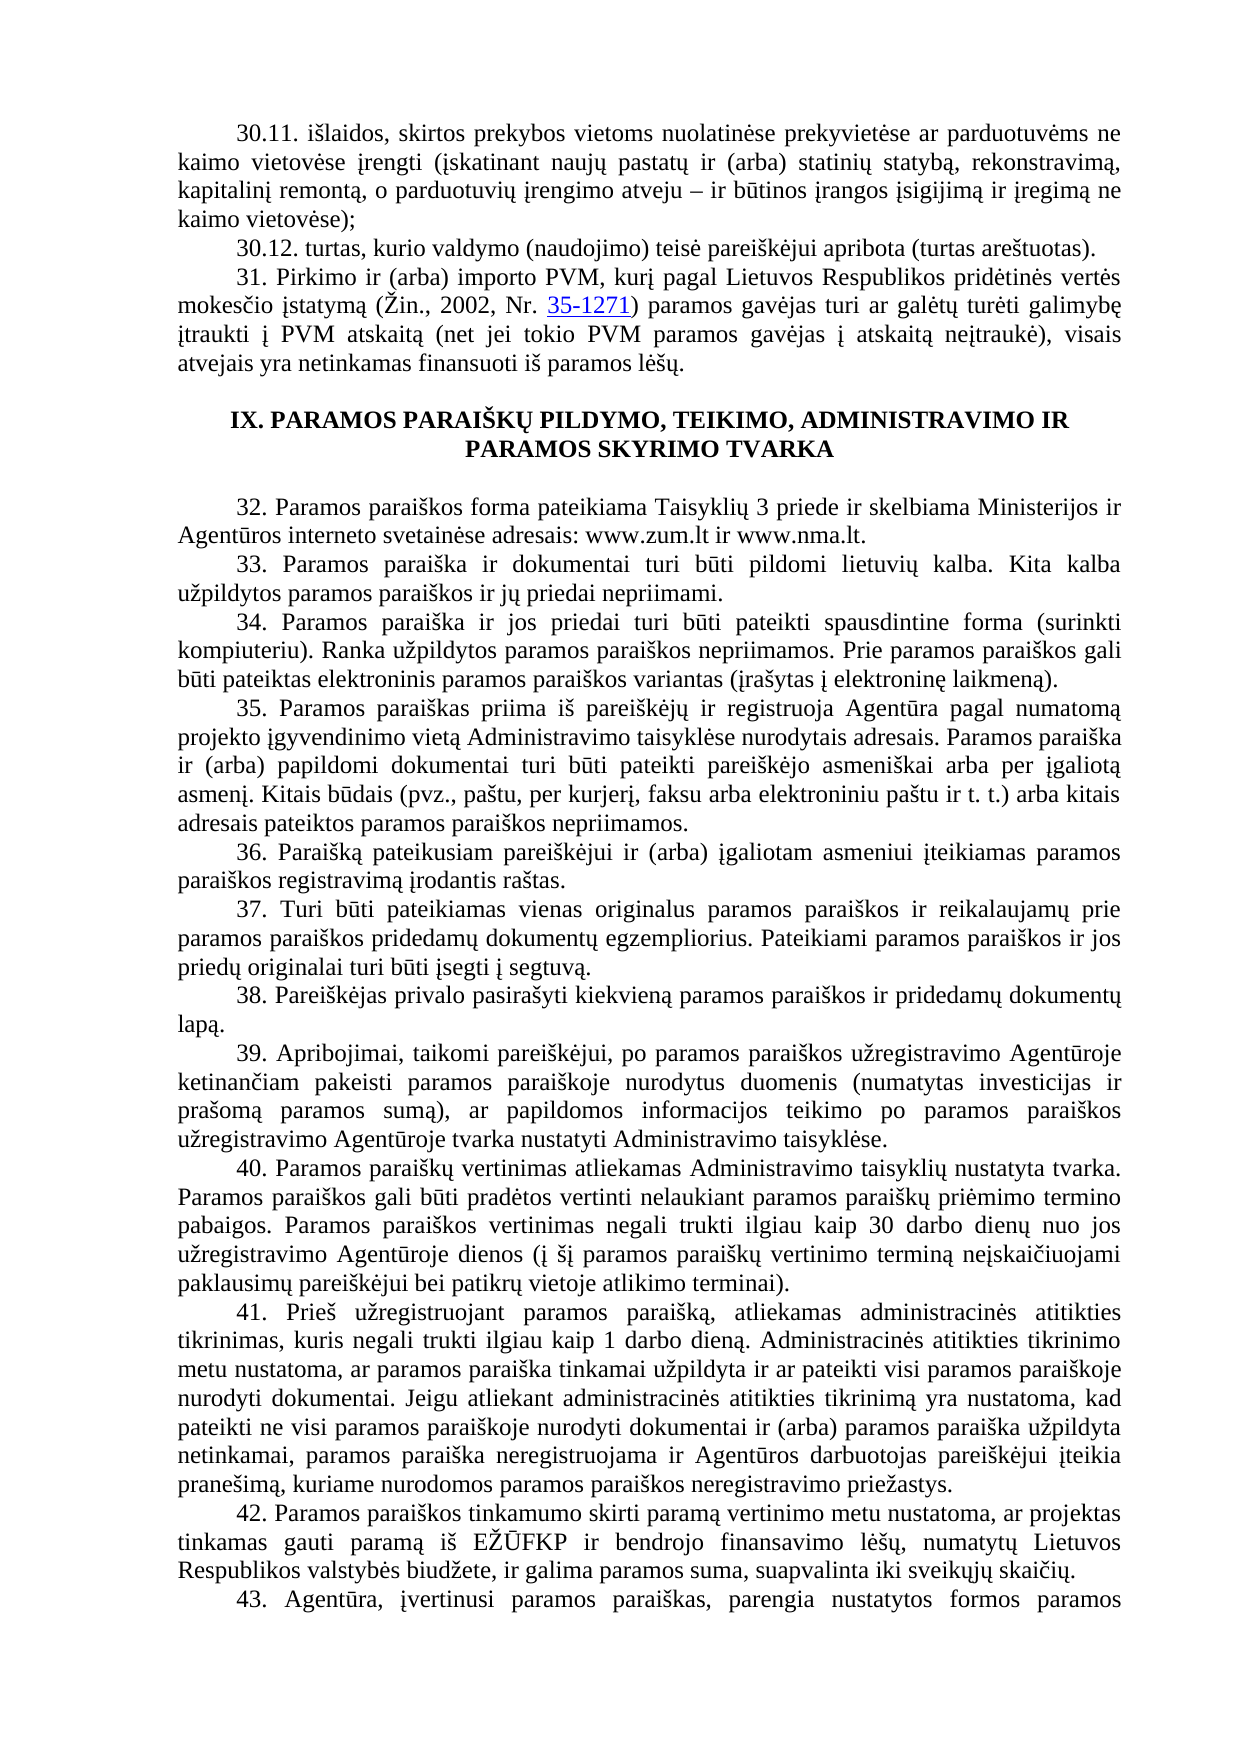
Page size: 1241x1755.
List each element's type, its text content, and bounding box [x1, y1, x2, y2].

text 30.12. turtas, kurio valdymo (naudojimo) teisė pareiškėjui apribota (turtas areštuotas). [177, 233, 1122, 262]
text 43. Agentūra, įvertinusi paramos paraiškas, parengia nustatytos formos paramos [177, 1584, 1122, 1613]
text 42. Paramos paraiškos tinkamumo skirti paramą vertinimo metu nustatoma, ar projektas tinkamas gauti paramą iš EŽŪFKP ir bendrojo finansavimo lėšų, numatytų Lietuvos Respublikos valstybės biudžete, ir galima paramos suma, suapvalinta iki sveikųjų skaičių. [177, 1498, 1122, 1584]
text 36. Paraišką pateikusiam pareiškėjui ir (arba) įgaliotam asmeniui įteikiamas paramos paraiškos registravimą įrodantis raštas. [177, 837, 1122, 894]
text IX. PARAMOS PARAIŠKŲ PILDYMO, TEIKIMO, ADMINISTRAVIMO IR PARAMOS SKYRIMO TVARKA [177, 406, 1122, 463]
text 30.11. išlaidos, skirtos prekybos vietoms nuolatinėse prekyvietėse ar parduotuvėms ne kaimo vietovėse įrengti (įskatinant naujų pastatų ir (arba) statinių statybą, rekonstravimą, kapitalinį remontą, o parduotuvių įrengimo atveju – ir būtinos įrangos įsigijimą ir įregimą ne kaimo vietovėse); [177, 118, 1122, 233]
text 33. Paramos paraiška ir dokumentai turi būti pildomi lietuvių kalba. Kita kalba užpildytos paramos paraiškos ir jų priedai nepriimami. [177, 549, 1122, 607]
text 31. Pirkimo ir (arba) importo PVM, kurį pagal Lietuvos Respublikos pridėtinės vertės mokesčio įstatymą (Žin., 2002, Nr. 35-1271) paramos gavėjas turi ar galėtų turėti galimybę įtraukti į PVM atskaitą (net jei tokio PVM paramos gavėjas į atskaitą neįtraukė), visais atvejais yra netinkamas finansuoti iš paramos lėšų. [177, 262, 1122, 377]
text 34. Paramos paraiška ir jos priedai turi būti pateikti spausdintine forma (surinkti kompiuteriu). Ranka užpildytos paramos paraiškos nepriimamos. Prie paramos paraiškos gali būti pateiktas elektroninis paramos paraiškos variantas (įrašytas į elektroninę laikmeną). [177, 607, 1122, 693]
text 40. Paramos paraiškų vertinimas atliekamas Administravimo taisyklių nustatyta tvarka. Paramos paraiškos gali būti pradėtos vertinti nelaukiant paramos paraiškų priėmimo termino pabaigos. Paramos paraiškos vertinimas negali trukti ilgiau kaip 30 darbo dienų nuo jos užregistravimo Agentūroje dienos (į šį paramos paraiškų vertinimo terminą neįskaičiuojami paklausimų pareiškėjui bei patikrų vietoje atlikimo terminai). [177, 1153, 1122, 1297]
text 37. Turi būti pateikiamas vienas originalus paramos paraiškos ir reikalaujamų prie paramos paraiškos pridedamų dokumentų egzempliorius. Pateikiami paramos paraiškos ir jos priedų originalai turi būti įsegti į segtuvą. [177, 894, 1122, 981]
text 38. Pareiškėjas privalo pasirašyti kiekvieną paramos paraiškos ir pridedamų dokumentų lapą. [177, 981, 1122, 1038]
text 35. Paramos paraiškas priima iš pareiškėjų ir registruoja Agentūra pagal numatomą projekto įgyvendinimo vietą Administravimo taisyklėse nurodytais adresais. Paramos paraiška ir (arba) papildomi dokumentai turi būti pateikti pareiškėjo asmeniškai arba per įgaliotą asmenį. Kitais būdais (pvz., paštu, per kurjerį, faksu arba elektroniniu paštu ir t. t.) arba kitais adresais pateiktos paramos paraiškos nepriimamos. [177, 693, 1122, 837]
text 39. Apribojimai, taikomi pareiškėjui, po paramos paraiškos užregistravimo Agentūroje ketinančiam pakeisti paramos paraiškoje nurodytus duomenis (numatytas investicijas ir prašomą paramos sumą), ar papildomos informacijos teikimo po paramos paraiškos užregistravimo Agentūroje tvarka nustatyti Administravimo taisyklėse. [177, 1038, 1122, 1153]
text 32. Paramos paraiškos forma pateikiama Taisyklių 3 priede ir skelbiama Ministerijos ir Agentūros interneto svetainėse adresais: www.zum.lt ir www.nma.lt. [177, 492, 1122, 549]
text 41. Prieš užregistruojant paramos paraišką, atliekamas administracinės atitikties tikrinimas, kuris negali trukti ilgiau kaip 1 darbo dieną. Administracinės atitikties tikrinimo metu nustatoma, ar paramos paraiška tinkamai užpildyta ir ar pateikti visi paramos paraiškoje nurodyti dokumentai. Jeigu atliekant administracinės atitikties tikrinimą yra nustatoma, kad pateikti ne visi paramos paraiškoje nurodyti dokumentai ir (arba) paramos paraiška užpildyta netinkamai, paramos paraiška neregistruojama ir Agentūros darbuotojas pareiškėjui įteikia pranešimą, kuriame nurodomos paramos paraiškos neregistravimo priežastys. [177, 1297, 1122, 1498]
